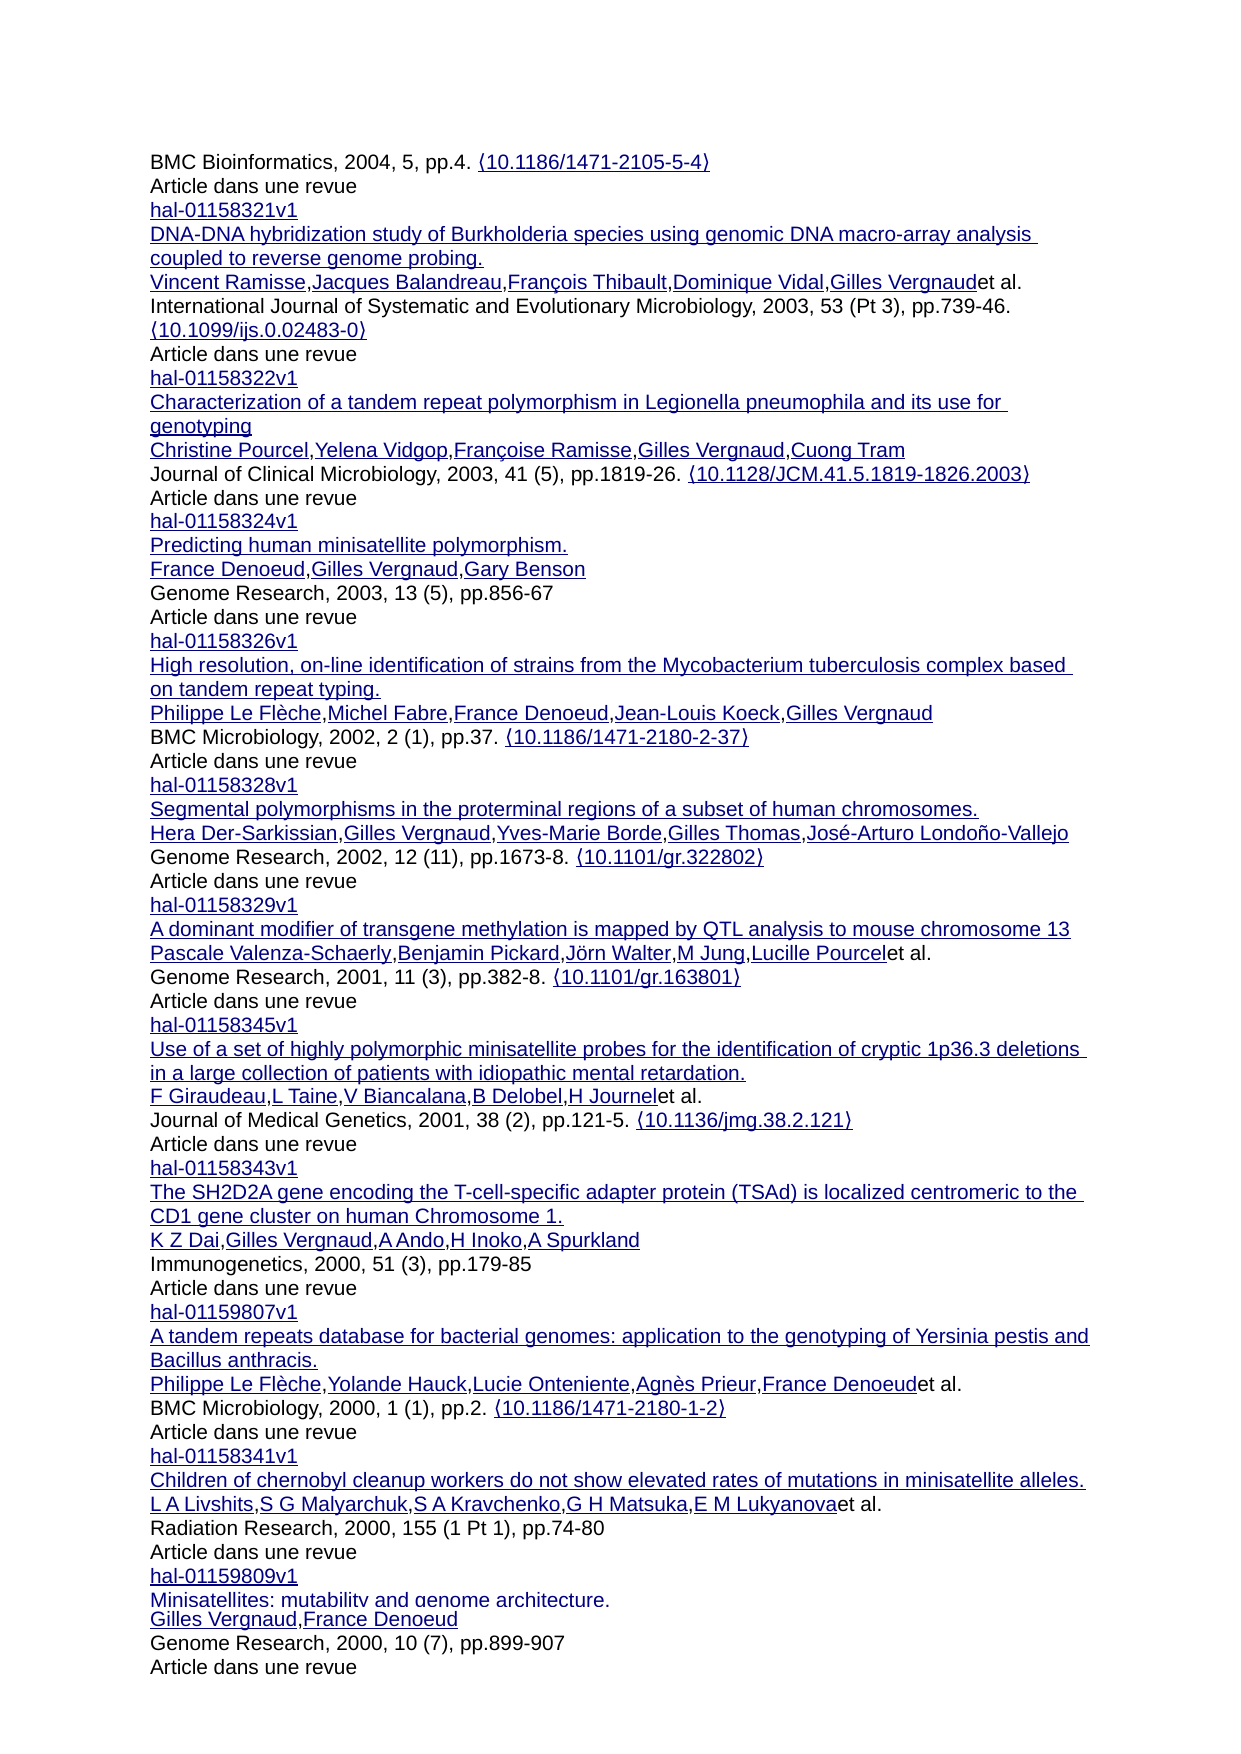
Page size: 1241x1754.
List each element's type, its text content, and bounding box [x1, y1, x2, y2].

table_cell Use of a set of highly polymorphic minisatellite probes for the identification of cryptic 1p36.3 deletions in a large collection of patients with idiopathic mental retardation. F Giraudeau,L Taine,V Biancalana,B Delobel,H Journelet al. Journal of Medical Genetics, 2001, 38 (2), pp.121-5. ⟨10.1136/jmg.38.2.121⟩ Article dans une revue hal-01158343v1 [150, 1036, 1090, 1180]
table_cell BMC Bioinformatics, 2004, 5, pp.4. ⟨10.1186/1471-2105-5-4⟩ Article dans une revue hal-01158321v1 [150, 150, 1090, 222]
table_cell High resolution, on-line identification of strains from the Mycobacterium tuberculosis complex based on tandem repeat typing. Philippe Le Flèche,Michel Fabre,France Denoeud,Jean-Louis Koeck,Gilles Vergnaud BMC Microbiology, 2002, 2 (1), pp.37. ⟨10.1186/1471-2180-2-37⟩ Article dans une revue hal-01158328v1 [150, 653, 1090, 797]
table_cell Characterization of a tandem repeat polymorphism in Legionella pneumophila and its use for genotyping Christine Pourcel,Yelena Vidgop,Françoise Ramisse,Gilles Vergnaud,Cuong Tram Journal of Clinical Microbiology, 2003, 41 (5), pp.1819-26. ⟨10.1128/JCM.41.5.1819-1826.2003⟩ Article dans une revue hal-01158324v1 [150, 390, 1090, 533]
table_cell Minisatellites: mutability and genome architecture. Gilles Vergnaud,France Denoeud Genome Research, 2000, 10 (7), pp.899-907 Article dans une revue [150, 1588, 1090, 1679]
table_cell Predicting human minisatellite polymorphism. France Denoeud,Gilles Vergnaud,Gary Benson Genome Research, 2003, 13 (5), pp.856-67 Article dans une revue hal-01158326v1 [150, 533, 1090, 653]
table_cell The SH2D2A gene encoding the T-cell-specific adapter protein (TSAd) is localized centromeric to the CD1 gene cluster on human Chromosome 1. K Z Dai,Gilles Vergnaud,A Ando,H Inoko,A Spurkland Immunogenetics, 2000, 51 (3), pp.179-85 Article dans une revue hal-01159807v1 [150, 1180, 1090, 1324]
table_cell DNA-DNA hybridization study of Burkholderia species using genomic DNA macro-array analysis coupled to reverse genome probing. Vincent Ramisse,Jacques Balandreau,François Thibault,Dominique Vidal,Gilles Vergnaudet al. International Journal of Systematic and Evolutionary Microbiology, 2003, 53 (Pt 3), pp.739-46. ⟨10.1099/ijs.0.02483-0⟩ Article dans une revue hal-01158322v1 [150, 222, 1090, 389]
table_cell A dominant modifier of transgene methylation is mapped by QTL analysis to mouse chromosome 13 Pascale Valenza-Schaerly,Benjamin Pickard,Jörn Walter,M Jung,Lucille Pourcelet al. Genome Research, 2001, 11 (3), pp.382-8. ⟨10.1101/gr.163801⟩ Article dans une revue hal-01158345v1 [150, 917, 1090, 1036]
table_cell Bacillus anthracis. Philippe Le Flèche,Yolande Hauck,Lucie Onteniente,Agnès Prieur,France Denoeudet al. BMC Microbiology, 2000, 1 (1), pp.2. ⟨10.1186/1471-2180-1-2⟩ Article dans une revue hal-01158341v1 [150, 1346, 1090, 1468]
table_cell Segmental polymorphisms in the proterminal regions of a subset of human chromosomes. Hera Der-Sarkissian,Gilles Vergnaud,Yves-Marie Borde,Gilles Thomas,José-Arturo Londoño-Vallejo Genome Research, 2002, 12 (11), pp.1673-8. ⟨10.1101/gr.322802⟩ Article dans une revue hal-01158329v1 [150, 797, 1090, 917]
table_cell A tandem repeats database for bacterial genomes: application to the genotyping of Yersinia pestis and [150, 1324, 1090, 1345]
table_cell Children of chernobyl cleanup workers do not show elevated rates of mutations in minisatellite alleles. L A Livshits,S G Malyarchuk,S A Kravchenko,G H Matsuka,E M Lukyanovaet al. Radiation Research, 2000, 155 (1 Pt 1), pp.74-80 Article dans une revue hal-01159809v1 [150, 1468, 1090, 1587]
